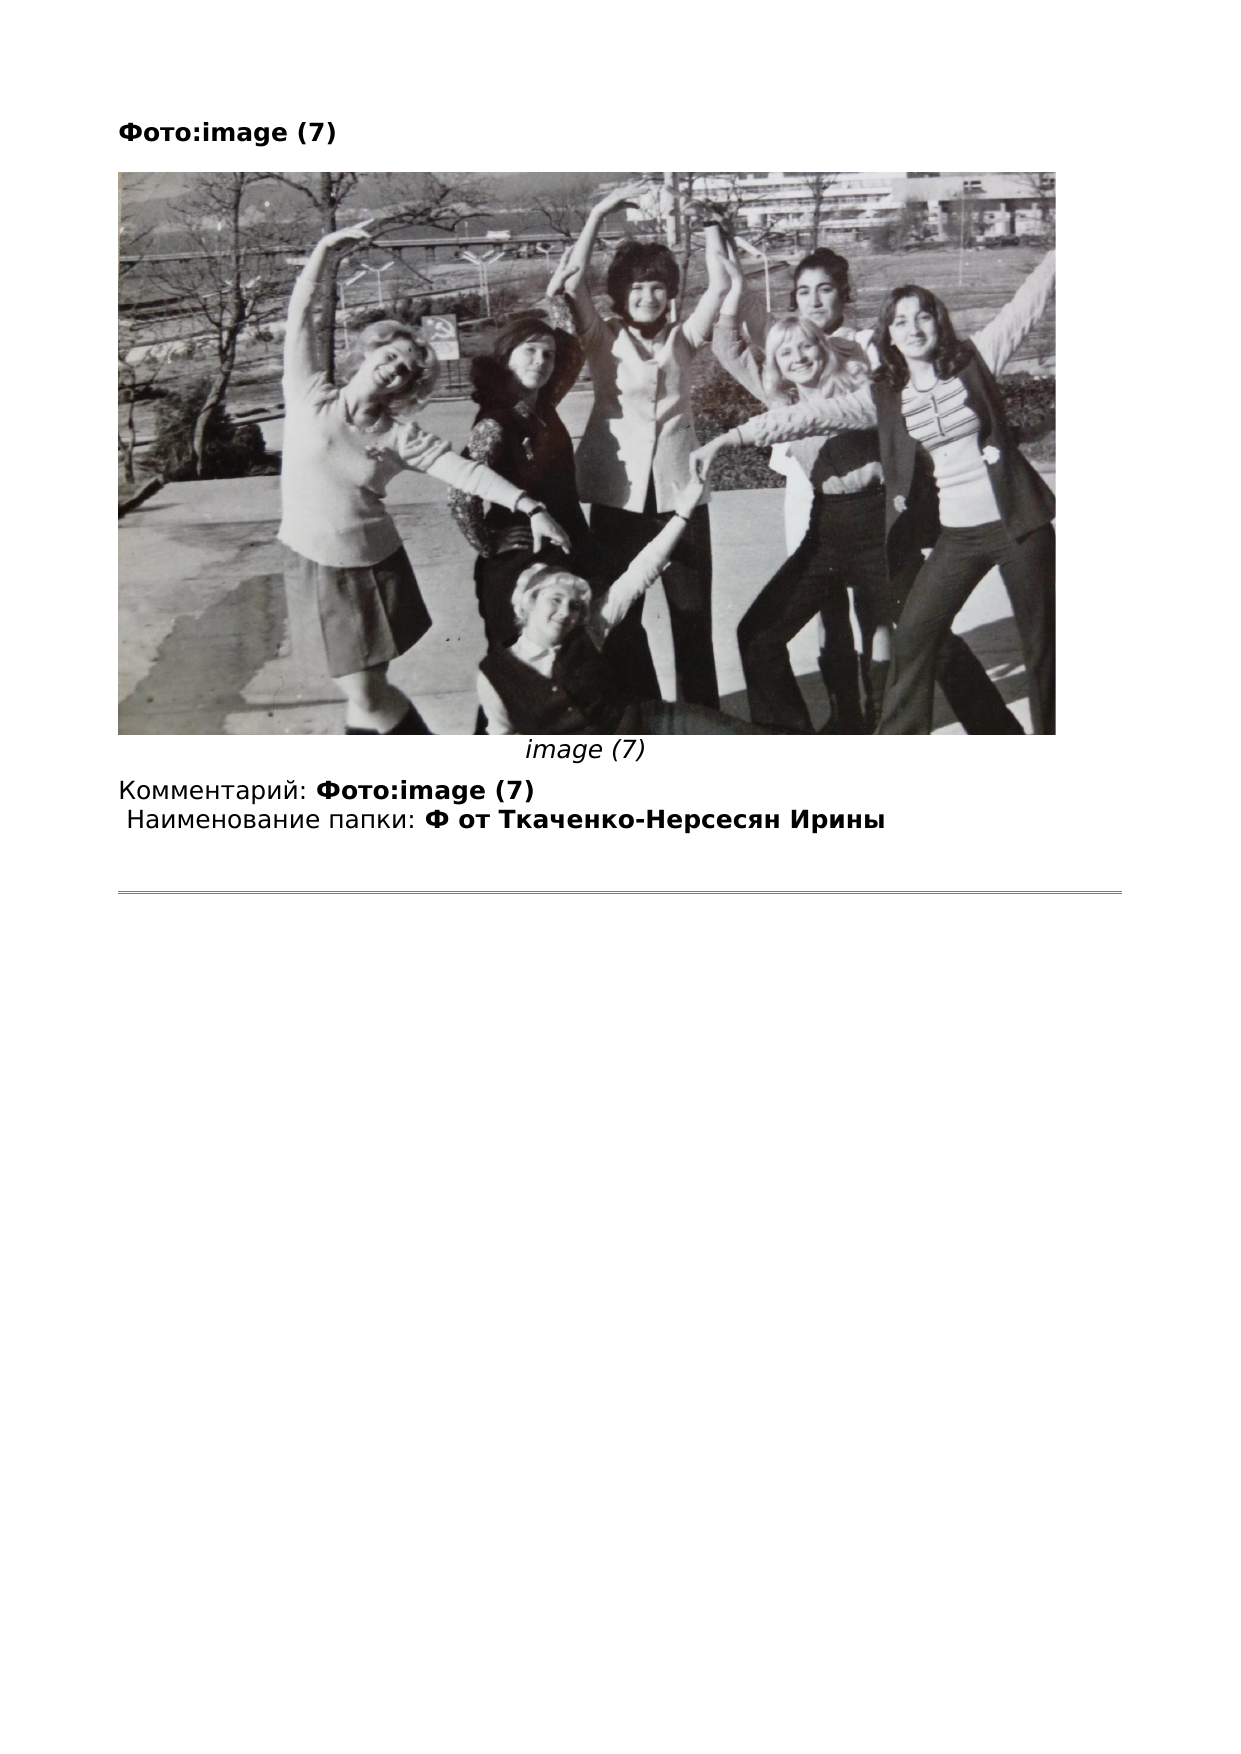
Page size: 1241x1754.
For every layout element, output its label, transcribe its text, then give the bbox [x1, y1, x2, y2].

text image (7) [118, 735, 1056, 764]
picture [118, 172, 1056, 735]
subtitle Фото:image (7) [118, 118, 1122, 147]
text Комментарий: Фото:image (7) Наименование папки: Ф от Ткаченко-Нерсесян Ирины [118, 776, 1122, 864]
